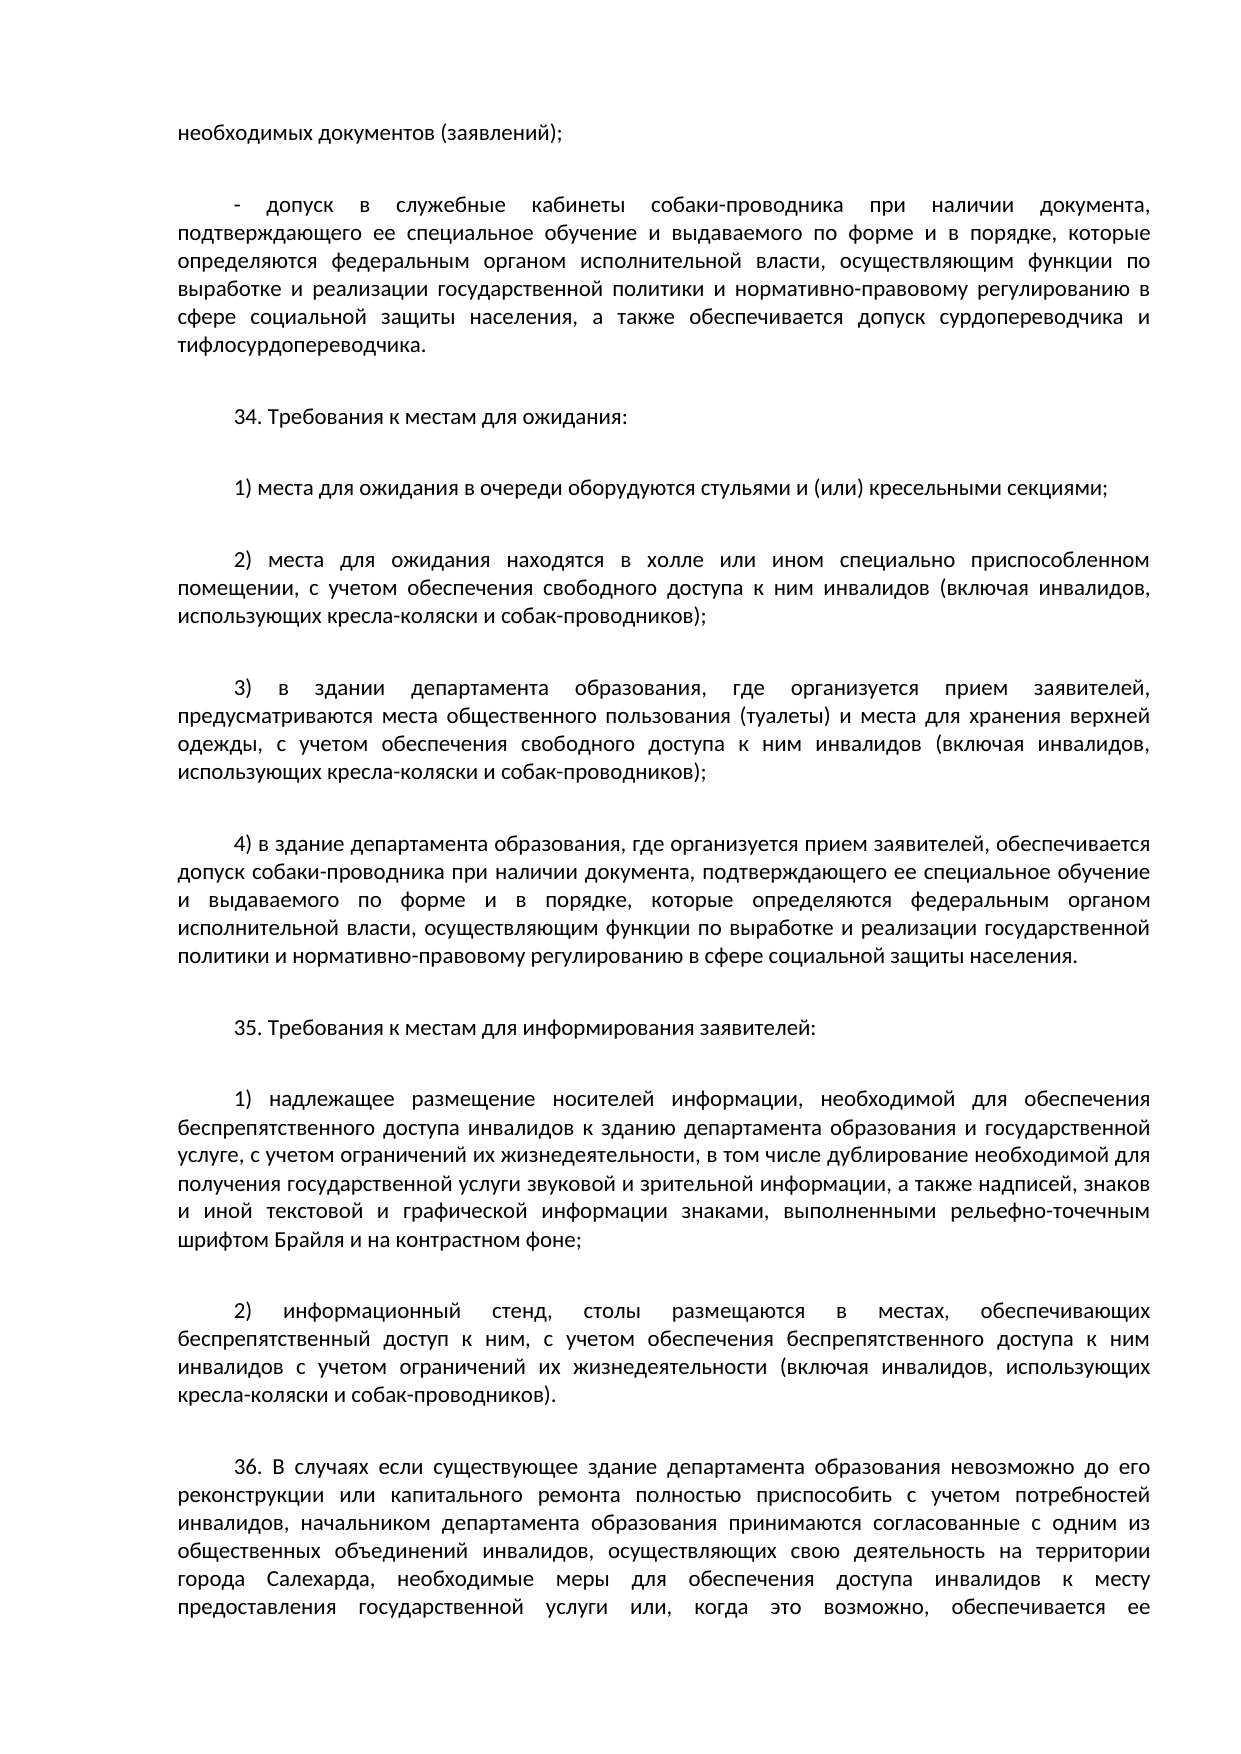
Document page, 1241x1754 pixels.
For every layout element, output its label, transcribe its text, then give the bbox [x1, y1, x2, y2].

text 1) надлежащее размещение носителей информации, необходимой для обеспечения беспрепятственного доступа инвалидов к зданию департамента образования и государственной услуге, с учетом ограничений их жизнедеятельности, в том числе дублирование необходимой для получения государственной услуги звуковой и зрительной информации, а также надписей, знаков и иной текстовой и графической информации знаками, выполненными рельефно-точечным шрифтом Брайля и на контрастном фоне; [177, 1084, 1152, 1253]
text 1) места для ожидания в очереди оборудуются стульями и (или) кресельными секциями; [177, 473, 1152, 502]
text 36. В случаях если существующее здание департамента образования невозможно до его реконструкции или капитального ремонта полностью приспособить с учетом потребностей инвалидов, начальником департамента образования принимаются согласованные с одним из общественных объединений инвалидов, осуществляющих свою деятельность на территории города Салехарда, необходимые меры для обеспечения доступа инвалидов к месту предоставления государственной услуги или, когда это возможно, обеспечивается ее [177, 1452, 1152, 1620]
text 35. Требования к местам для информирования заявителей: [177, 1013, 1152, 1041]
text 4) в здание департамента образования, где организуется прием заявителей, обеспечивается допуск собаки-проводника при наличии документа, подтверждающего ее специальное обучение и выдаваемого по форме и в порядке, которые определяются федеральным органом исполнительной власти, осуществляющим функции по выработке и реализации государственной политики и нормативно-правовому регулированию в сфере социальной защиты населения. [177, 829, 1152, 969]
text необходимых документов (заявлений); [177, 118, 1152, 146]
text 3) в здании департамента образования, где организуется прием заявителей, предусматриваются места общественного пользования (туалеты) и места для хранения верхней одежды, с учетом обеспечения свободного доступа к ним инвалидов (включая инвалидов, использующих кресла-коляски и собак-проводников); [177, 673, 1152, 785]
text 2) места для ожидания находятся в холле или ином специально приспособленном помещении, с учетом обеспечения свободного доступа к ним инвалидов (включая инвалидов, использующих кресла-коляски и собак-проводников); [177, 545, 1152, 629]
text - допуск в служебные кабинеты собаки-проводника при наличии документа, подтверждающего ее специальное обучение и выдаваемого по форме и в порядке, которые определяются федеральным органом исполнительной власти, осуществляющим функции по выработке и реализации государственной политики и нормативно-правовому регулированию в сфере социальной защиты населения, а также обеспечивается допуск сурдопереводчика и тифлосурдопереводчика. [177, 190, 1152, 358]
text 34. Требования к местам для ожидания: [177, 402, 1152, 430]
text 2) информационный стенд, столы размещаются в местах, обеспечивающих беспрепятственный доступ к ним, с учетом обеспечения беспрепятственного доступа к ним инвалидов с учетом ограничений их жизнедеятельности (включая инвалидов, использующих кресла-коляски и собак-проводников). [177, 1296, 1152, 1408]
